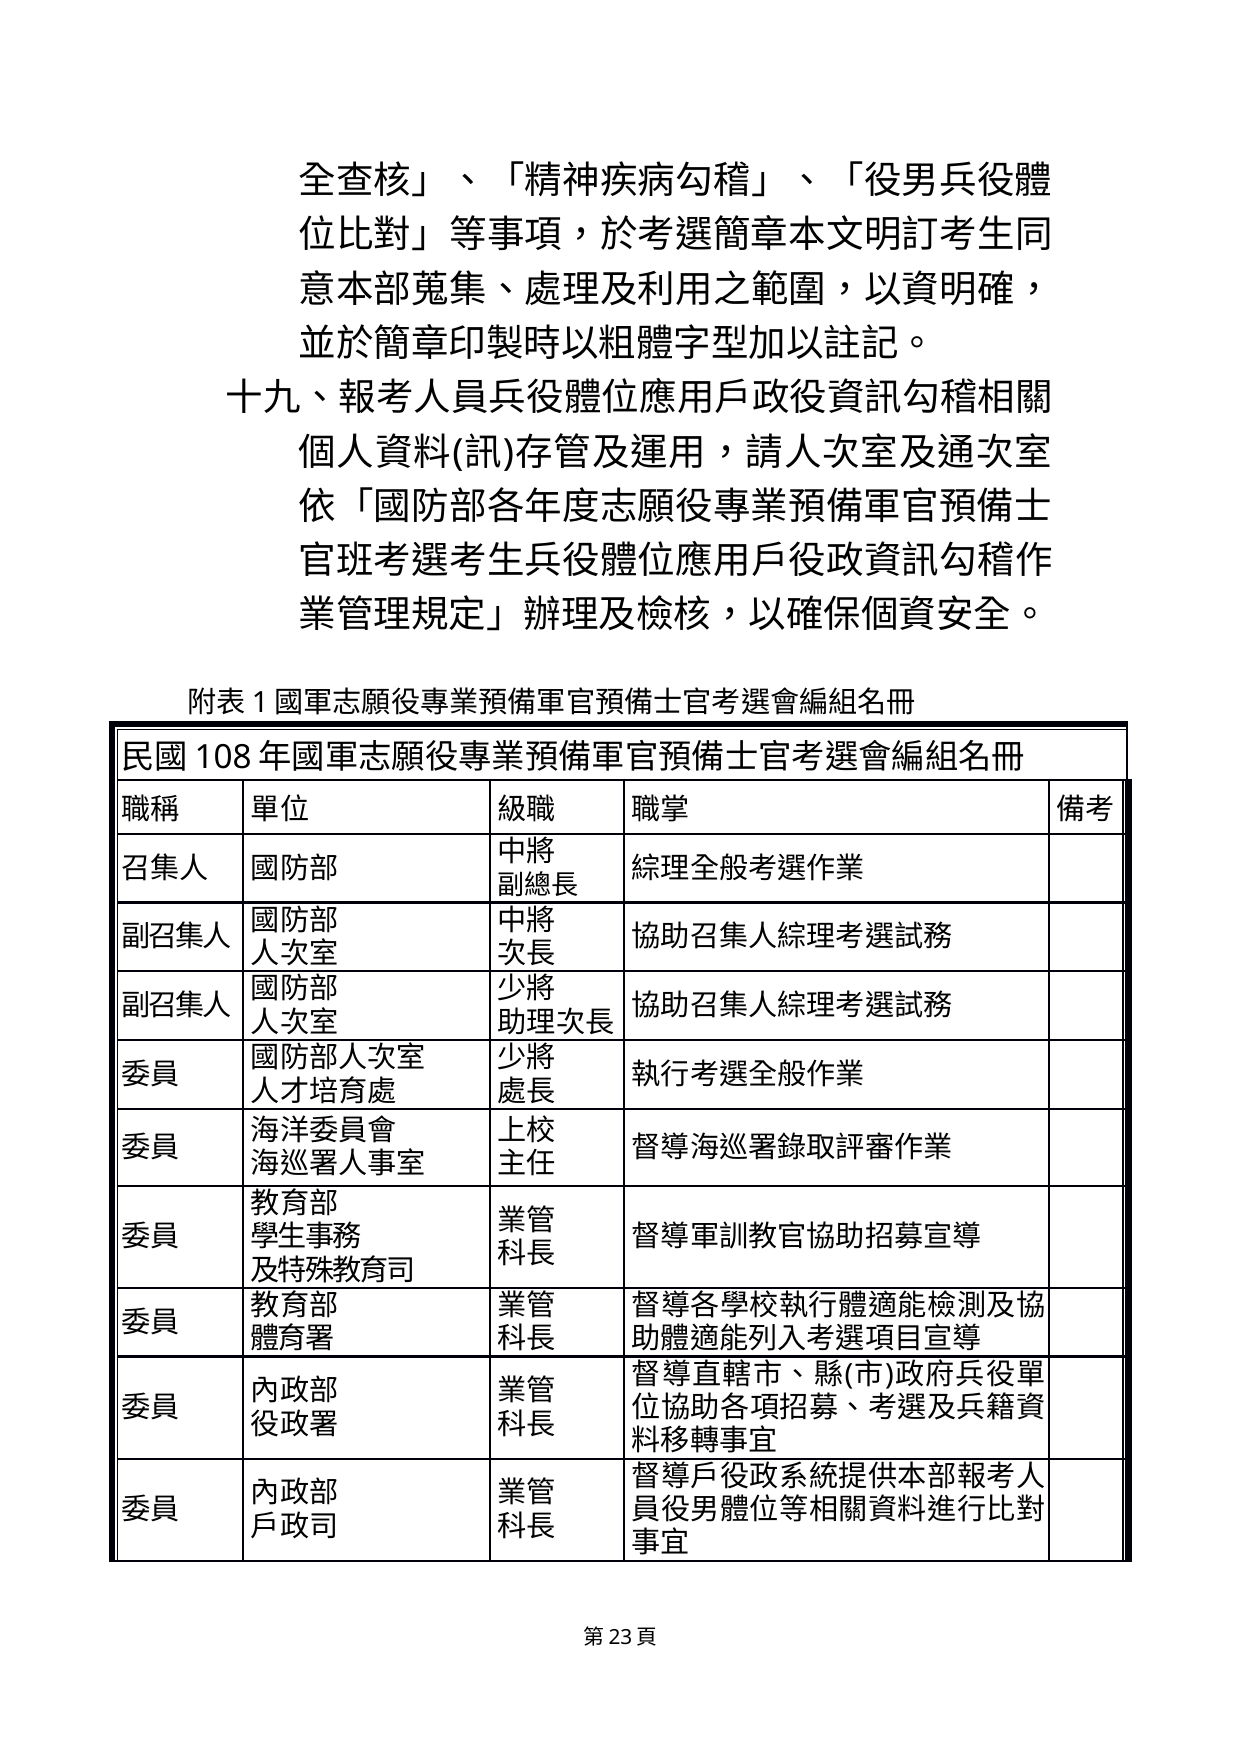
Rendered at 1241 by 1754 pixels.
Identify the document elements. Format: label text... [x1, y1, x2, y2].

table_cell [1050, 904, 1122, 970]
table_cell 副召集人 [118, 972, 242, 1039]
table_cell 上校 主任 [491, 1110, 623, 1184]
table_cell 委員 [118, 1110, 242, 1184]
table_cell 業管 科長 [491, 1358, 623, 1457]
table_cell 少將 處長 [491, 1041, 623, 1108]
table_cell [1050, 1110, 1122, 1184]
table_cell 委員 [118, 1187, 242, 1287]
table_cell 協助召集人綜理考選試務 [625, 904, 1048, 970]
table_cell [1050, 1289, 1122, 1355]
table_cell 委員 [118, 1358, 242, 1457]
table_cell 執行考選全般作業 [625, 1041, 1048, 1108]
table_cell [1050, 1460, 1122, 1559]
table_cell 中將 次長 [491, 904, 623, 970]
table_cell 國防部人次室 人才培育處 [244, 1041, 489, 1108]
text 十九、報考人員兵役體位應用戶政役資訊勾稽相關個人資料(訊)存管及運用，請人次室及通次室依「國防部各年度志願役專業預備軍官預備士官班考選考生兵役體位應用戶役政資訊勾稽作業管理規定」辦理及檢核，以確保個資安全。 [226, 367, 1053, 639]
table_cell 業管 科長 [491, 1460, 623, 1559]
table_cell 業管 科長 [491, 1289, 623, 1355]
table_cell 督導各學校執行體適能檢測及協助體適能列入考選項目宣導 [625, 1289, 1048, 1355]
table_cell 委員 [118, 1460, 242, 1559]
table_cell 備考 [1050, 781, 1122, 833]
table_cell 級職 [491, 781, 623, 833]
table_cell 職掌 [625, 781, 1048, 833]
table_cell 副召集人 [118, 904, 242, 970]
table_header 民國108年國軍志願役專業預備軍官預備士官考選會編組名冊 [118, 730, 1126, 778]
table_cell 職稱 [118, 781, 242, 833]
table_cell 國防部 [244, 835, 489, 901]
table_cell [1050, 972, 1122, 1039]
table_cell 教育部 學生事務 及特殊教育司 [244, 1187, 489, 1287]
table_cell 單位 [244, 781, 489, 833]
table_cell [1050, 1187, 1122, 1287]
table_cell 委員 [118, 1041, 242, 1108]
text 附表1國軍志願役專業預備軍官預備士官考選會編組名冊 [187, 678, 1053, 721]
table_cell 督導軍訓教官協助招募宣導 [625, 1187, 1048, 1287]
table_cell 少將 助理次長 [491, 972, 623, 1039]
table_cell 協助召集人綜理考選試務 [625, 972, 1048, 1039]
table_cell [1050, 835, 1122, 901]
table_cell 內政部 役政署 [244, 1358, 489, 1457]
table_cell 委員 [118, 1289, 242, 1355]
table_cell [1050, 1358, 1122, 1457]
table_cell 督導海巡署錄取評審作業 [625, 1110, 1048, 1184]
table_cell 督導戶役政系統提供本部報考人員役男體位等相關資料進行比對事宜 [625, 1460, 1048, 1559]
table_cell 督導直轄市、縣(市)政府兵役單位協助各項招募、考選及兵籍資料移轉事宜 [625, 1358, 1048, 1457]
table_cell 召集人 [118, 835, 242, 901]
table_cell [1050, 1041, 1122, 1108]
table_cell 海洋委員會 海巡署人事室 [244, 1110, 489, 1184]
table_cell 內政部 戶政司 [244, 1460, 489, 1559]
table_cell 中將 副總長 [491, 835, 623, 901]
table_cell 國防部 人次室 [244, 972, 489, 1039]
table_cell 教育部 體育署 [244, 1289, 489, 1355]
table_cell 國防部 人次室 [244, 904, 489, 970]
table_cell 業管 科長 [491, 1187, 623, 1287]
table_cell 綜理全般考選作業 [625, 835, 1048, 901]
text 全查核」、「精神疾病勾稽」、「役男兵役體位比對」等事項，於考選簡章本文明訂考生同意本部蒐集、處理及利用之範圍，以資明確，並於簡章印製時以粗體字型加以註記。 [226, 150, 1053, 367]
